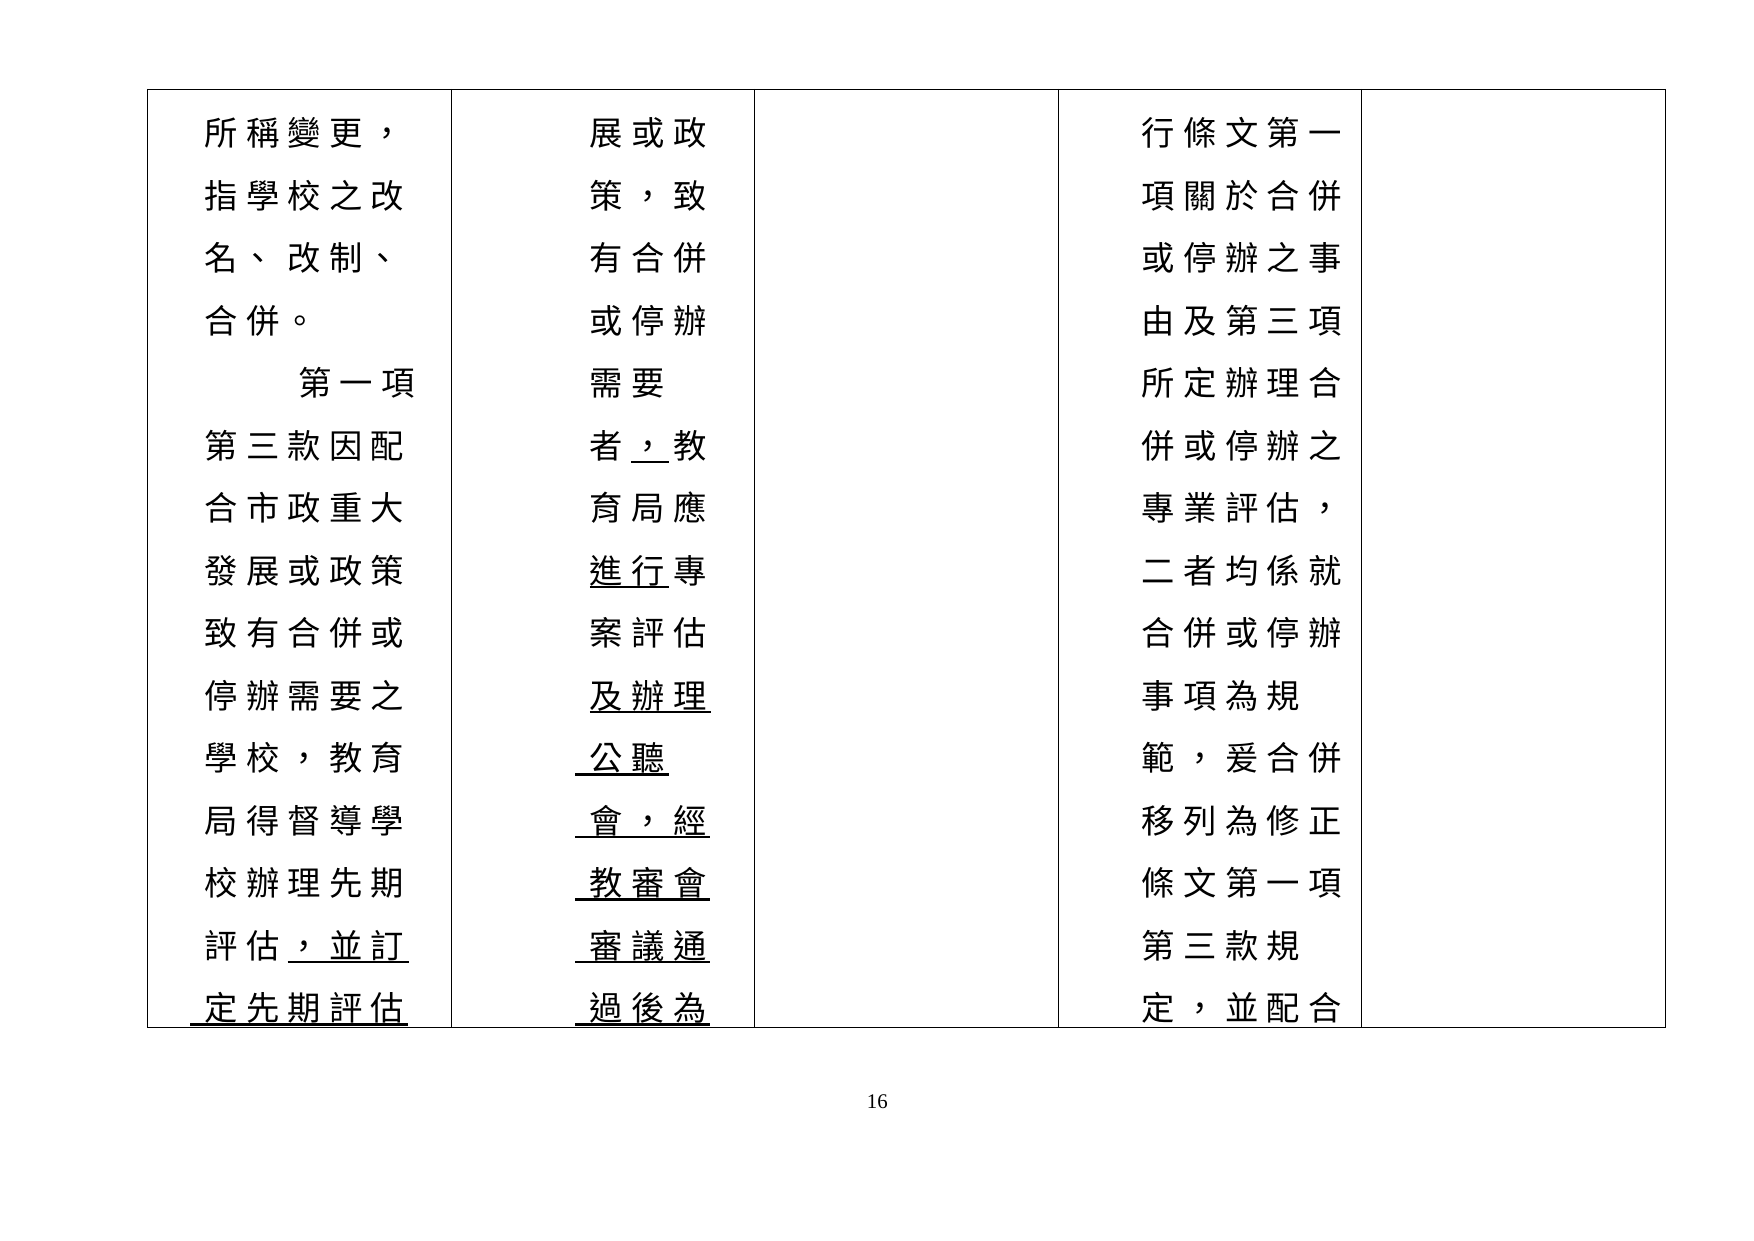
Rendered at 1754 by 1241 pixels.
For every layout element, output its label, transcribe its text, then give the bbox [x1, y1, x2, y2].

table_cell [755, 90, 1058, 1027]
table_cell [1362, 90, 1665, 1027]
table_cell 行條文第一項關於合併或停辦之事由及第三項所定辦理合併或停辦之專業評估，二者均係就合併或停辦事項為規範，爰合併移列為修正條文第一項第三款規定，並配合 [1059, 90, 1361, 1027]
table_cell 展或政策，致有合併或停辦需要者，教育局應進行專案評估及辦理公聽會，經教審會審議通過後為 [452, 90, 754, 1027]
table_cell 所稱變更，指學校之改名、改制、合併。 第一項第三款因配合市政重大發展或政策致有合併或停辦需要之學校，教育局得督導學校辦理先期評估，並訂定先期評估 [148, 90, 451, 1027]
